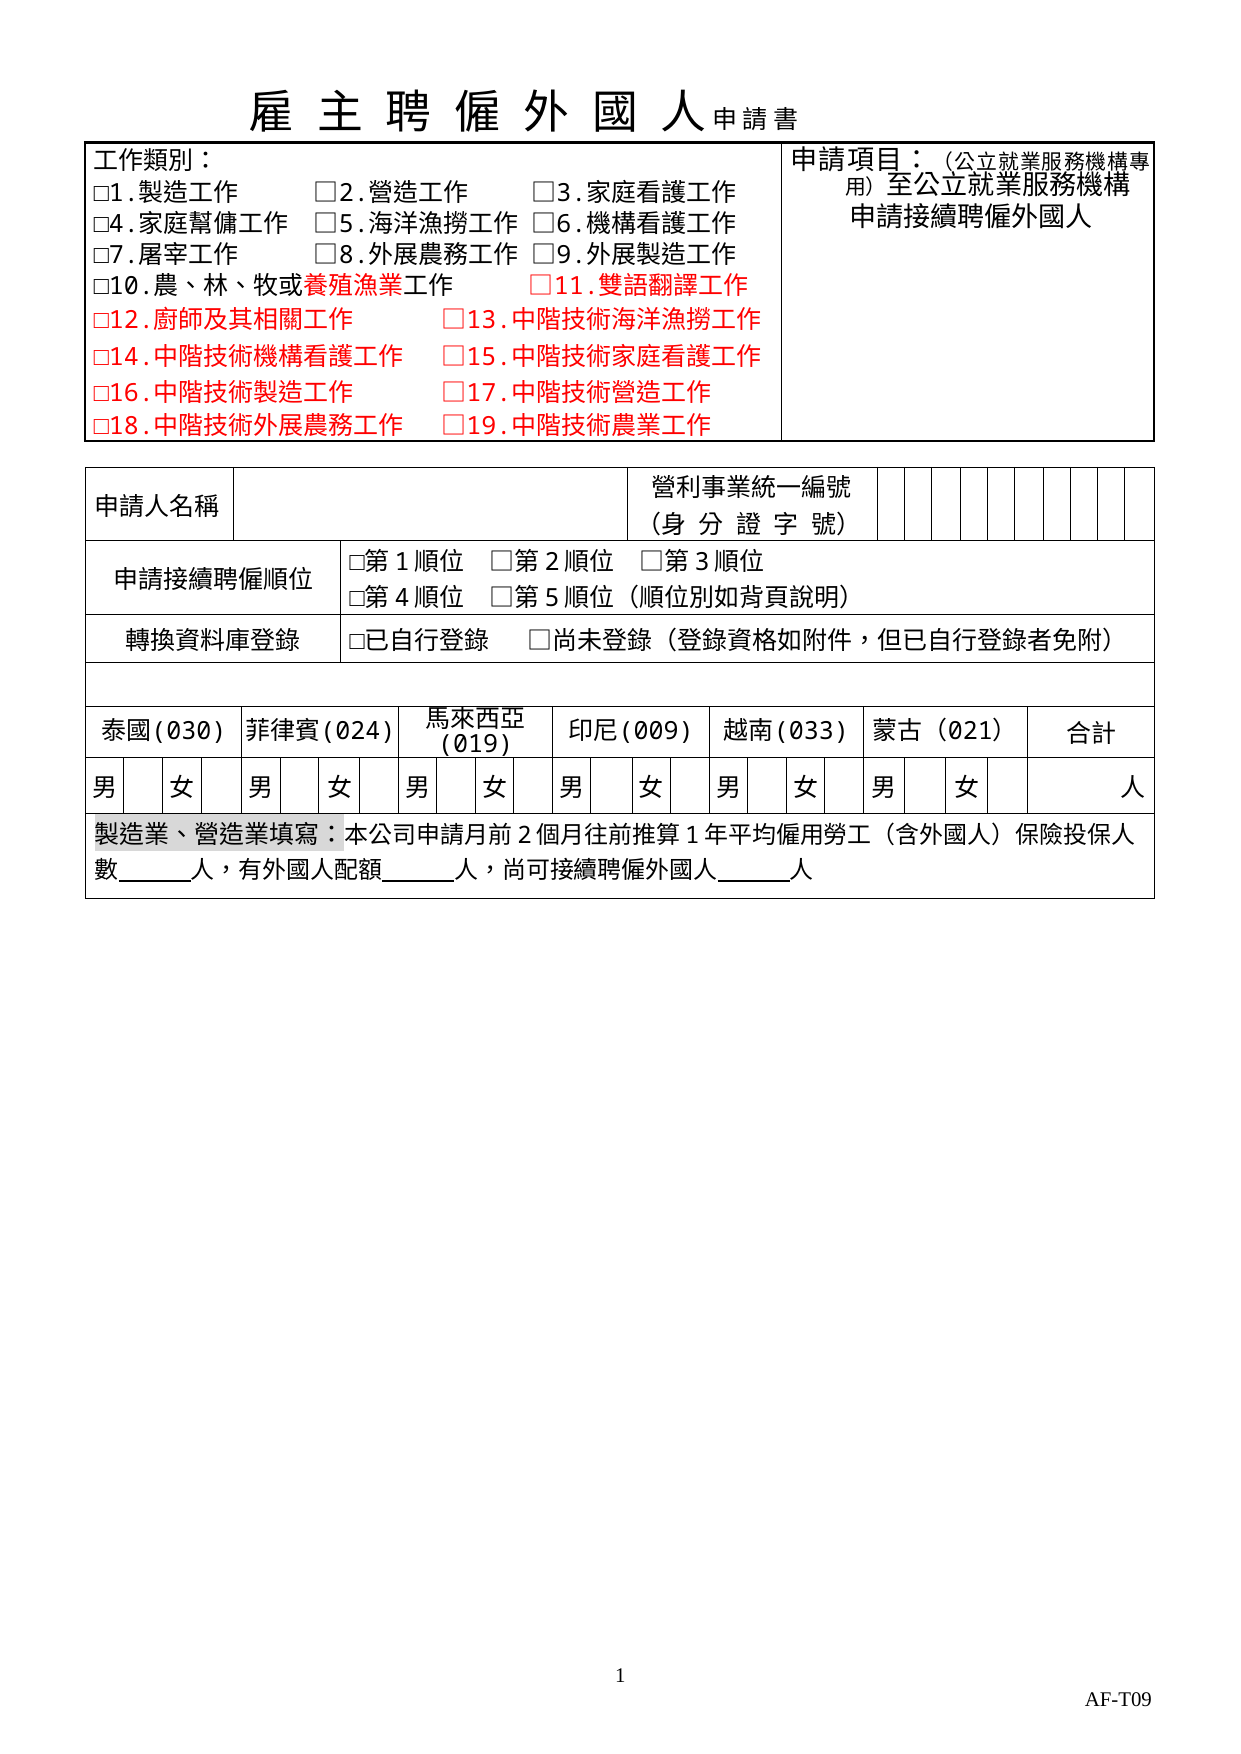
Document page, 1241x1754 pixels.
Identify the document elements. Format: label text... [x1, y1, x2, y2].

table_cell 男 [242, 758, 280, 813]
table_cell 女 [163, 758, 201, 813]
table_cell □已自行登錄 □尚未登錄（登錄資格如附件，但已自行登錄者免附） [341, 615, 1154, 662]
table_header 申請項目：（公立就業服務機構專用）至公立就業服務機構 申請接續聘僱外國人 [782, 144, 1153, 440]
table_cell 男 [86, 758, 123, 813]
table_cell 女 [319, 758, 359, 813]
table_header [1071, 468, 1097, 540]
table_header [1098, 468, 1124, 540]
table_cell 蒙古（021） [864, 707, 1027, 757]
table_cell 申請接續聘僱順位 [86, 541, 340, 614]
table_cell 菲律賓(024) [242, 707, 398, 757]
table_header [1044, 468, 1070, 540]
table_cell 男 [553, 758, 590, 813]
table_cell 男 [399, 758, 436, 813]
table_cell 轉換資料庫登錄 [86, 615, 340, 662]
table_cell [514, 758, 552, 813]
table_header [932, 468, 960, 540]
table_cell [905, 758, 945, 813]
table_header [1125, 468, 1154, 540]
table_cell 男 [864, 758, 904, 813]
table_header [905, 468, 931, 540]
table_cell [124, 758, 162, 813]
table_header 工作類別： □1.製造工作 □2.營造工作 □3.家庭看護工作 □4.家庭幫傭工作 □5.海洋漁撈工作 □6.機構看護工作 □7.屠宰工作 □8.外展農務工作 □9.外展製造工作 □10.農、林、牧或養殖漁業工作 □11.雙語翻譯工作 □12.廚師及其相關工作 □13.中階技術海洋漁撈工作 □14.中階技術機構看護工作 □15.中階技術家庭看護工作 □16.中階技術製造工作 □17.中階技術營造工作 □18.中階技術外展農務工作 □19.中階技術農業工作 [86, 144, 781, 440]
table_header [878, 468, 904, 540]
table_header [961, 468, 987, 540]
table_cell 女 [946, 758, 987, 813]
table_cell 印尼(009) [553, 707, 709, 757]
table_cell [825, 758, 863, 813]
table_cell 合計 [1028, 707, 1154, 757]
table_cell [748, 758, 786, 813]
table_header 申請人名稱 [86, 468, 233, 540]
table_cell [591, 758, 632, 813]
table_cell [281, 758, 318, 813]
table_header [988, 468, 1014, 540]
table_cell [437, 758, 475, 813]
table_header [234, 468, 627, 540]
table_cell [202, 758, 241, 813]
table_cell 馬來西亞(019) [399, 707, 552, 757]
table_cell [360, 758, 398, 813]
table_cell 女 [633, 758, 670, 813]
table_header [1015, 468, 1043, 540]
text 雇 主 聘 僱 外 國 人 申 請 書 [248, 75, 992, 141]
table_header 營利事業統一編號 （身 分 證 字 號） [628, 468, 877, 540]
table_cell 泰國(030) [86, 707, 241, 757]
table_cell [671, 758, 709, 813]
table_cell [86, 663, 1154, 706]
table_cell 女 [787, 758, 824, 813]
table_cell 人 [1028, 758, 1154, 813]
table_cell 男 [710, 758, 747, 813]
table_cell 女 [476, 758, 513, 813]
table_cell [988, 758, 1027, 813]
table_cell □第1順位 □第2順位 □第3順位 □第4順位 □第5順位（順位別如背頁說明） [341, 541, 1154, 614]
table_cell 越南(033) [710, 707, 863, 757]
table_cell 製造業、營造業填寫：本公司申請月前2個月往前推算1年平均僱用勞工（含外國人）保險投保人數 人，有外國人配額 人，尚可接續聘僱外國人 人 [86, 814, 1154, 898]
